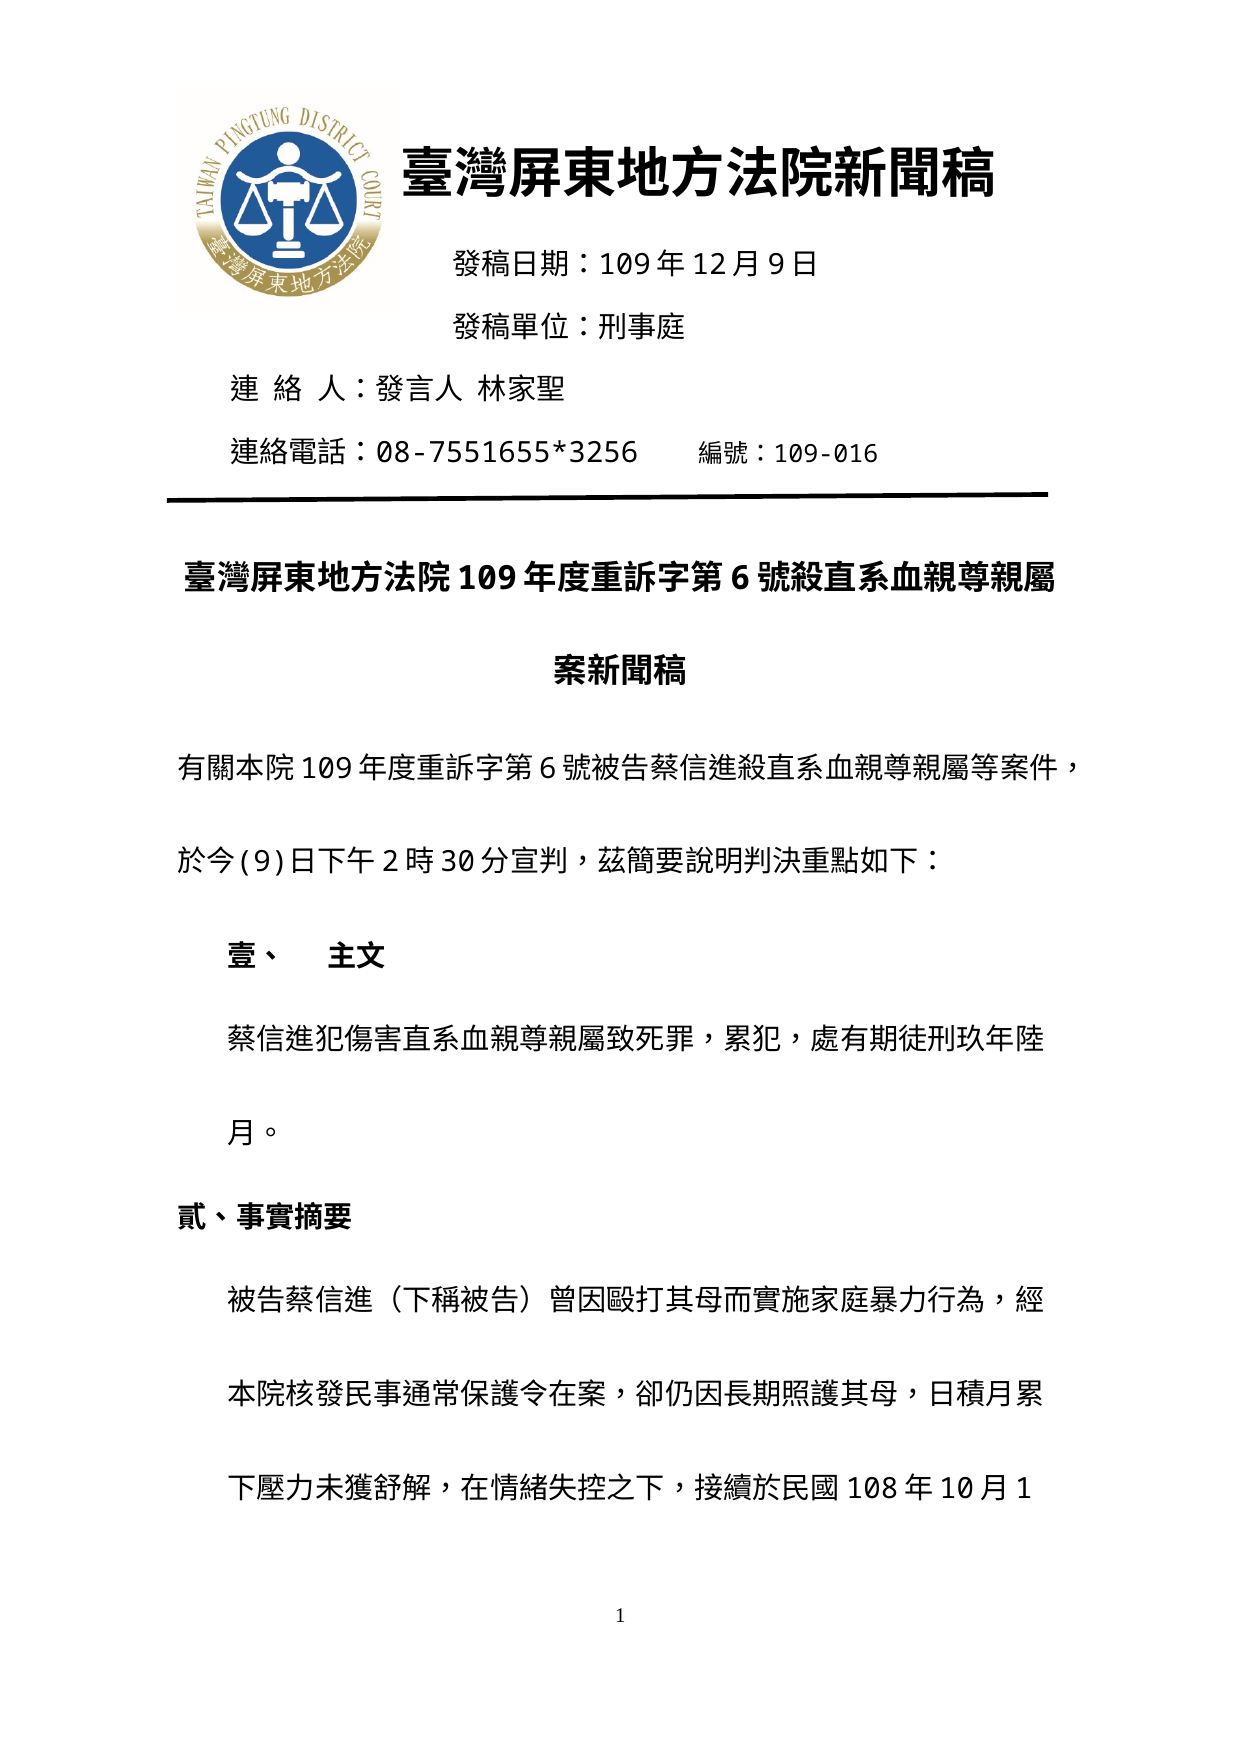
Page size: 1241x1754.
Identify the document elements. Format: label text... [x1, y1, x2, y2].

text 發稿日期：109年12月9日 [400, 221, 1063, 283]
text 有關本院109年度重訴字第6號被告蔡信進殺直系血親尊親屬等案件，於今(9)日下午2時30分宣判，茲簡要說明判決重點如下： [177, 724, 1063, 880]
list 事實摘要 [177, 1173, 1063, 1235]
list 主文 [227, 912, 1063, 974]
text 連絡電話：08-7551655*3256 編號：109-016 [177, 408, 1063, 471]
text 臺灣屏東地方法院新聞稿 [400, 96, 1063, 221]
text 被告蔡信進（下稱被告）曾因毆打其母而實施家庭暴力行為，經本院核發民事通常保護令在案，卻仍因長期照護其母，日積月累下壓力未獲舒解，在情緒失控之下，接續於民國108年10月1日上午9時25分許、10時10分許、11時13分許、11時23分許、中午1時1分許、翌日（即2日）凌晨0時41分許、凌晨0時43分許、上午9時54分許、10時5分許、10時7分許、10時11分許、10時20分許、10時22分許，在屏東縣屏東市住處，徒手用力下壓、拉扯及徒手或持鈍器敲打其母左右腿部、膝部，致其母受有左脛骨近端近膝蓋處骨折之傷害，導致大量肺血脂肪栓塞，於同日下午1時2分在家中被發現死亡。 [227, 1256, 1063, 1506]
text 蔡信進犯傷害直系血親尊親屬致死罪，累犯，處有期徒刑玖年陸月。 [227, 995, 1063, 1151]
text 連 絡 人：發言人 林家聖 [177, 346, 1063, 408]
text 臺灣屏東地方法院109年度重訴字第6號殺直系血親尊親屬案新聞稿 [177, 533, 1063, 689]
text 發稿單位：刑事庭 [177, 283, 1063, 346]
